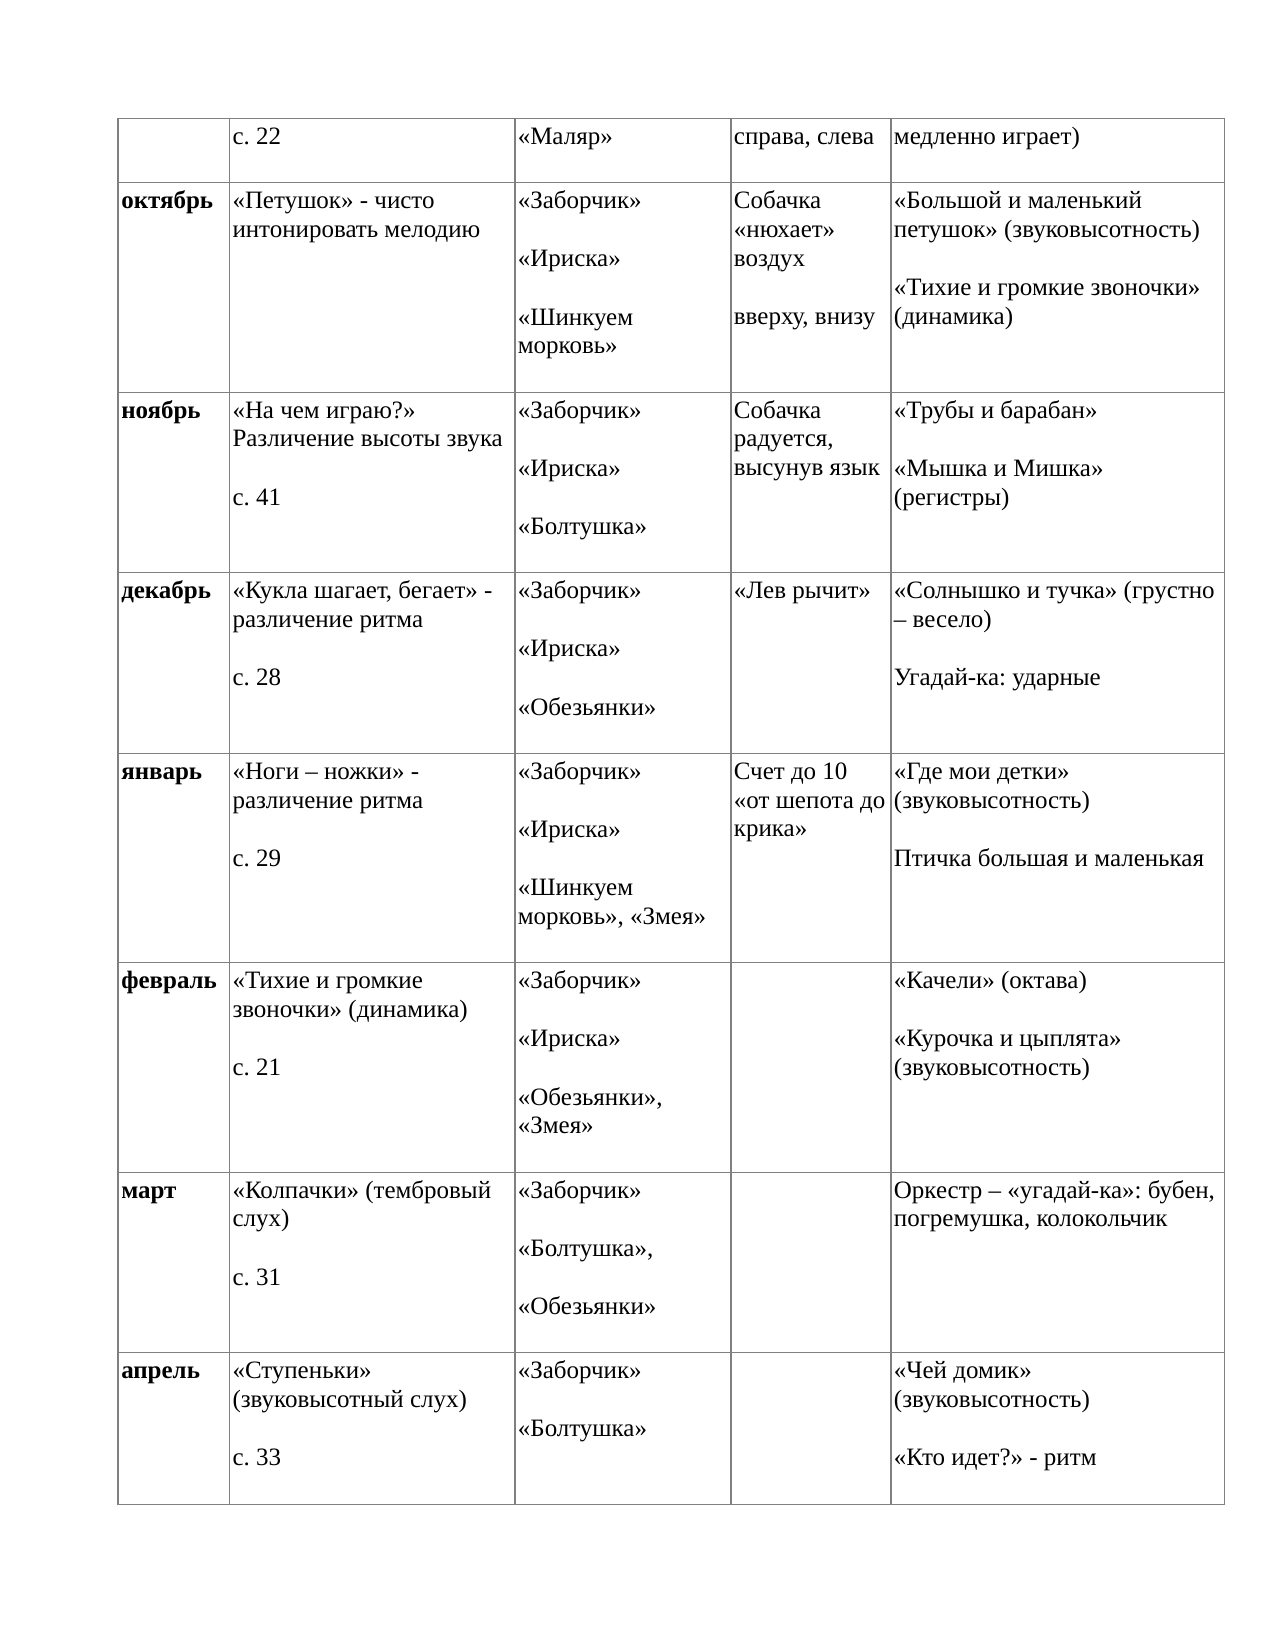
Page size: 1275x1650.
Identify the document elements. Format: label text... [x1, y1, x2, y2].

table_cell «Заборчик» «Ириска» «Болтушка» [516, 393, 730, 572]
table_cell «Качели» (октава) «Курочка и цыплята» (звуковысотность) [892, 963, 1224, 1172]
table_cell «Тихие и громкие звоночки» (динамика) с. 21 [230, 963, 514, 1172]
table_cell «Трубы и барабан» «Мышка и Мишка» (регистры) [892, 393, 1224, 572]
table_cell [732, 1353, 890, 1503]
table_cell «Заборчик» «Болтушка» [516, 1353, 730, 1503]
table_cell с. 22 [230, 119, 514, 182]
table_cell «Солнышко и тучка» (грустно – весело) Угадай-ка: ударные [892, 573, 1224, 753]
table_cell «Лев рычит» [732, 573, 890, 753]
table_cell Счет до 10 «от шепота до крика» [732, 754, 890, 962]
table_cell Собачка радуется, высунув язык [732, 393, 890, 572]
table_cell [732, 1173, 890, 1352]
table_cell «На чем играю?» Различение высоты звука с. 41 [230, 393, 514, 572]
table_cell «Чей домик» (звуковысотность) «Кто идет?» - ритм [892, 1353, 1224, 1503]
table_cell октябрь [119, 183, 229, 392]
table_cell «Кукла шагает, бегает» - различение ритма с. 28 [230, 573, 514, 753]
table_cell Собачка «нюхает» воздух вверху, внизу [732, 183, 890, 392]
table_cell декабрь [119, 573, 229, 753]
table_cell «Заборчик» «Ириска» «Шинкуем морковь», «Змея» [516, 754, 730, 962]
table_cell январь [119, 754, 229, 962]
table_cell апрель [119, 1353, 229, 1503]
table_cell [119, 119, 229, 182]
table_cell ноябрь [119, 393, 229, 572]
table_cell «Заборчик» «Болтушка», «Обезьянки» [516, 1173, 730, 1352]
table_cell «Ноги – ножки» - различение ритма с. 29 [230, 754, 514, 962]
table_cell «Заборчик» «Ириска» «Обезьянки», «Змея» [516, 963, 730, 1172]
table_cell «Большой и маленький петушок» (звуковысотность) «Тихие и громкие звоночки» (динамика) [892, 183, 1224, 392]
table_cell [732, 963, 890, 1172]
table_cell «Маляр» [516, 119, 730, 182]
table_cell «Ступеньки» (звуковысотный слух) с. 33 [230, 1353, 514, 1503]
table_cell март [119, 1173, 229, 1352]
table_cell справа, слева [732, 119, 890, 182]
table_cell февраль [119, 963, 229, 1172]
table_cell медленно играет) [892, 119, 1224, 182]
table_cell «Заборчик» «Ириска» «Обезьянки» [516, 573, 730, 753]
table_cell «Заборчик» «Ириска» «Шинкуем морковь» [516, 183, 730, 392]
table_cell «Где мои детки» (звуковысотность) Птичка большая и маленькая [892, 754, 1224, 962]
table_cell Оркестр – «угадай-ка»: бубен, погремушка, колокольчик [892, 1173, 1224, 1352]
table_cell «Петушок» - чисто интонировать мелодию [230, 183, 514, 392]
table_cell «Колпачки» (тембровый слух) с. 31 [230, 1173, 514, 1352]
